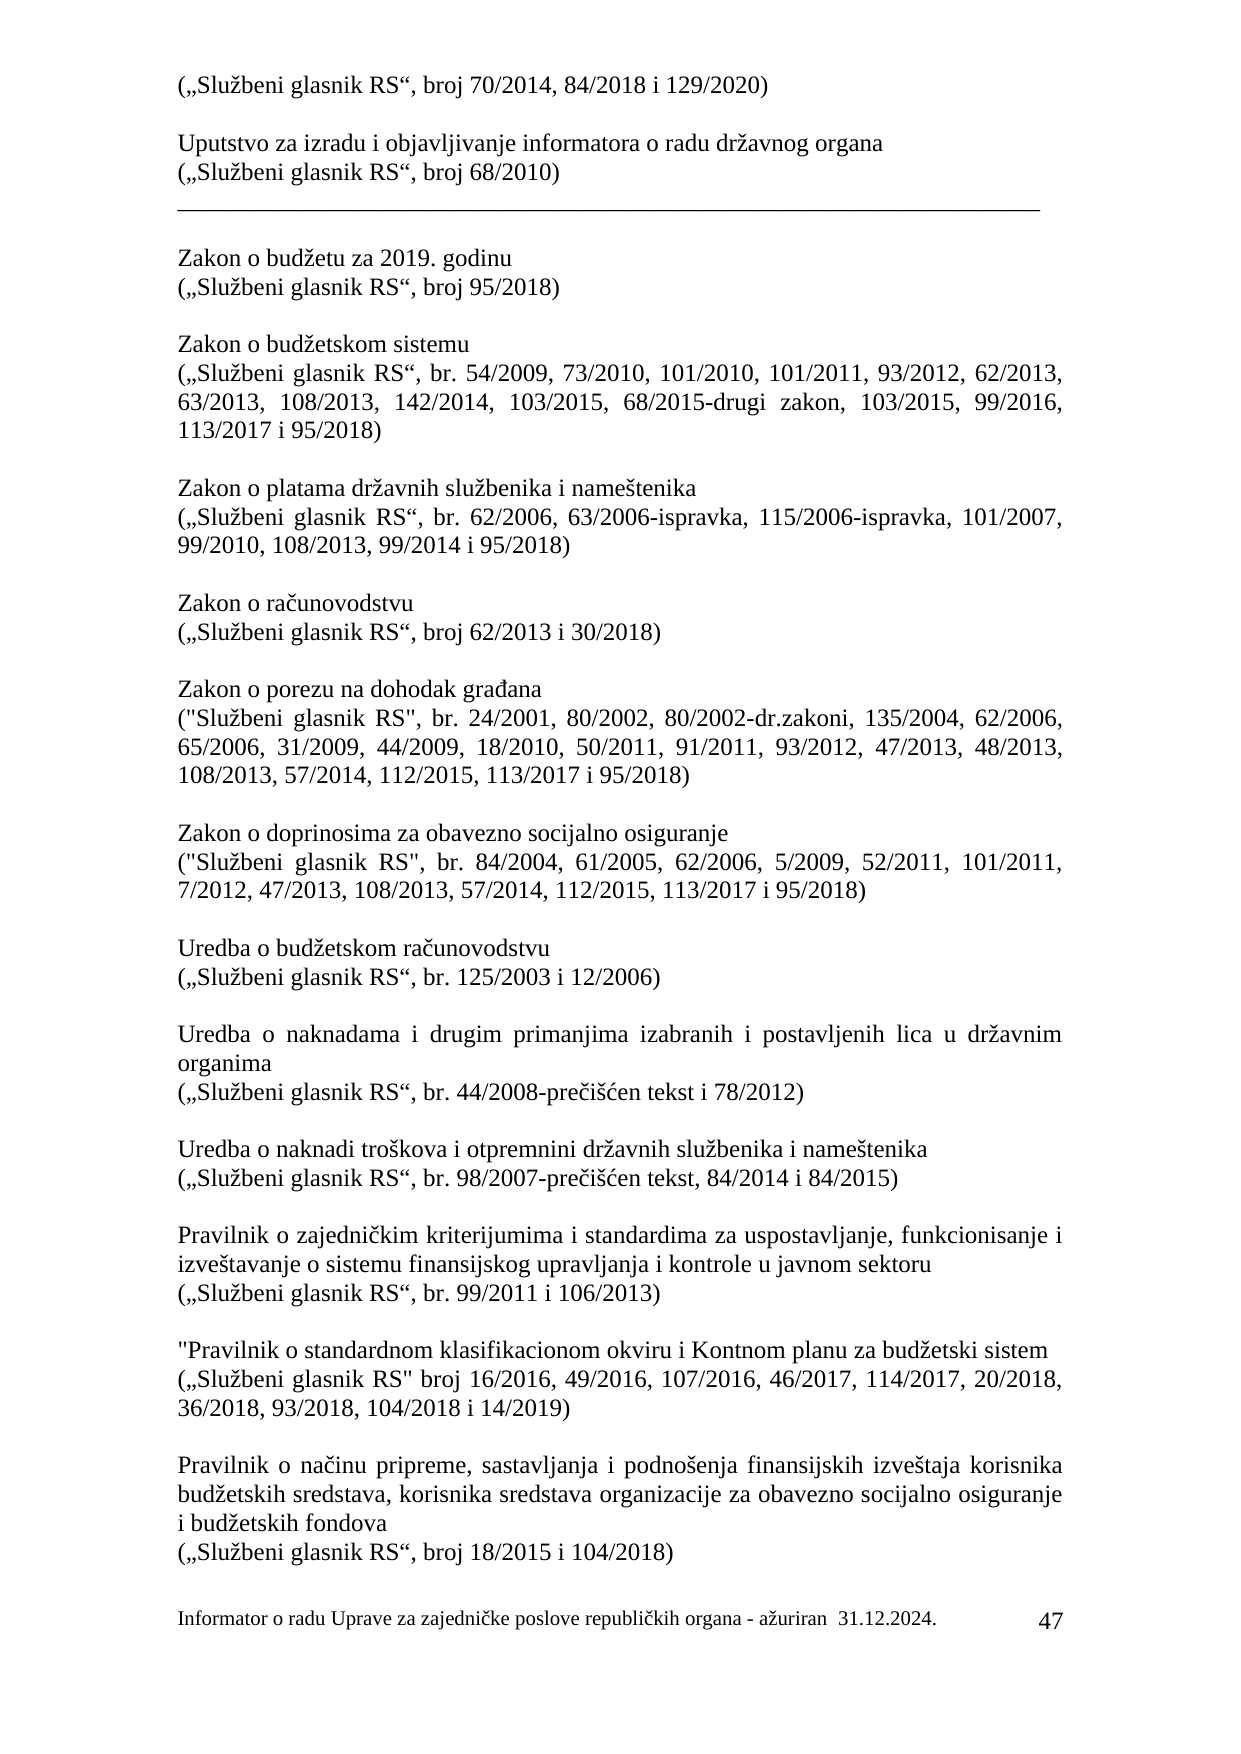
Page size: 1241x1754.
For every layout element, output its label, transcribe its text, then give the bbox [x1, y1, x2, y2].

text („Službeni glasnik RS“, broj 95/2018) [177, 272, 1063, 300]
text Uredba o budžetskom računovodstvu [177, 933, 1063, 962]
text („Službeni glasnik RS“, broj 18/2015 i 104/2018) [177, 1537, 1063, 1565]
text („Službeni glasnik RS“, br. 125/2003 i 12/2006) [177, 962, 1063, 990]
text Zakon o budžetskom sistemu [177, 329, 1063, 358]
text _____________________________________________________________________ [177, 185, 1063, 214]
text („Službeni glasnik RS“, br. 98/2007-prečišćen tekst, 84/2014 i 84/2015) [177, 1163, 1063, 1192]
text ("Službeni glasnik RS", br. 84/2004, 61/2005, 62/2006, 5/2009, 52/2011, 101/2011, 7/2012, 47/2013, 108/2013, 57/2014, 112/2015, 113/2017 i 95/2018) [177, 847, 1063, 904]
text Zakon o porezu na dohodak građana [177, 674, 1063, 703]
text Zakon o platama državnih službenika i nameštenika [177, 473, 1063, 502]
text („Službeni glasnik RS“, br. 62/2006, 63/2006-ispravka, 115/2006-ispravka, 101/2007, 99/2010, 108/2013, 99/2014 i 95/2018) [177, 502, 1063, 559]
text Zakon o računovodstvu [177, 588, 1063, 617]
text („Službeni glasnik RS“, br. 44/2008-prečišćen tekst i 78/2012) [177, 1077, 1063, 1105]
text („Službeni glasnik RS“, br. 54/2009, 73/2010, 101/2010, 101/2011, 93/2012, 62/2013, 63/2013, 108/2013, 142/2014, 103/2015, 68/2015-drugi zakon, 103/2015, 99/2016, 113/2017 i 95/2018) [177, 358, 1063, 444]
text Uredba o naknadi troškova i otpremnini državnih službenika i nameštenika [177, 1134, 1063, 1163]
text Pravilnik o zajedničkim kriterijumima i standardima za uspostavljanje, funkcionisanje i izveštavanje o sistemu finansijskog upravljanja i kontrole u javnom sektoru [177, 1220, 1063, 1278]
text („Službeni glasnik RS“, broj 68/2010) [177, 157, 1063, 185]
text („Službeni glasnik RS“, broj 62/2013 i 30/2018) [177, 617, 1063, 645]
text Uredba o naknadama i drugim primanjima izabranih i postavljenih lica u državnim organima [177, 1019, 1063, 1077]
text Uputstvo za izradu i objavljivanje informatora o radu državnog organa [177, 128, 1063, 157]
text („Službeni glasnik RS" broj 16/2016, 49/2016, 107/2016, 46/2017, 114/2017, 20/2018, 36/2018, 93/2018, 104/2018 i 14/2019) [177, 1364, 1063, 1422]
text "Pravilnik o standardnom klasifikacionom okviru i Kontnom planu za budžetski sistem [177, 1335, 1063, 1364]
text ("Službeni glasnik RS", br. 24/2001, 80/2002, 80/2002-dr.zakoni, 135/2004, 62/2006, 65/2006, 31/2009, 44/2009, 18/2010, 50/2011, 91/2011, 93/2012, 47/2013, 48/2013, 108/2013, 57/2014, 112/2015, 113/2017 i 95/2018) [177, 703, 1063, 789]
text („Službeni glasnik RS“, br. 99/2011 i 106/2013) [177, 1278, 1063, 1307]
text Zakon o doprinosima za obavezno socijalno osiguranje [177, 818, 1063, 847]
text Pravilnik o načinu pripreme, sastavljanja i podnošenja finansijskih izveštaja korisnika budžetskih sredstava, korisnika sredstava organizacije za obavezno socijalno osiguranje i budžetskih fondova [177, 1450, 1063, 1537]
text Zakon o budžetu za 2019. godinu [177, 243, 1063, 272]
text („Službeni glasnik RS“, broj 70/2014, 84/2018 i 129/2020) [177, 70, 1063, 99]
